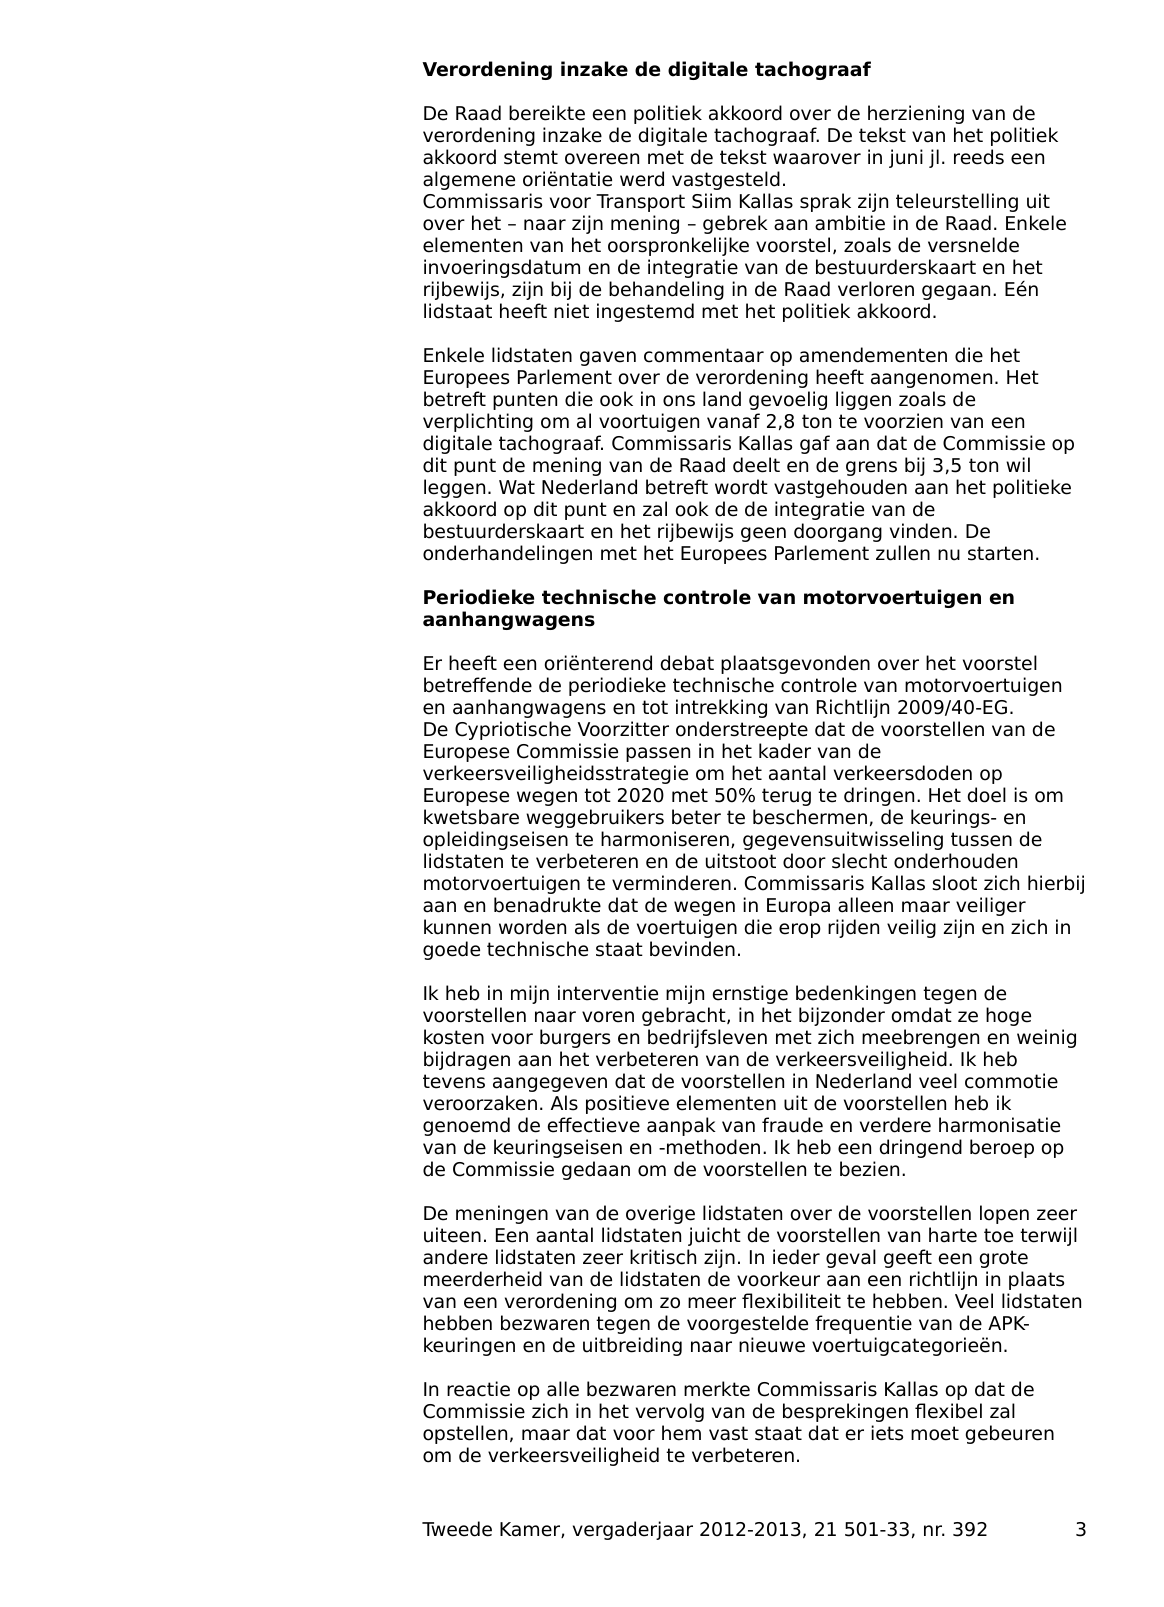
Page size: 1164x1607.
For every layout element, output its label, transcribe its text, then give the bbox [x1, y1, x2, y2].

text Ik heb in mijn interventie mijn ernstige bedenkingen tegen de voorstellen naar voren gebracht, in het bijzonder omdat ze hoge kosten voor burgers en bedrijfsleven met zich meebrengen en weinig bijdragen aan het verbeteren van de verkeersveiligheid. Ik heb tevens aangegeven dat de voorstellen in Nederland veel commotie veroorzaken. Als positieve elementen uit de voorstellen heb ik genoemd de effectieve aanpak van fraude en verdere harmonisatie van de keuringseisen en -methoden. Ik heb een dringend beroep op de Commissie gedaan om de voorstellen te bezien. [422, 983, 1087, 1181]
text De meningen van de overige lidstaten over de voorstellen lopen zeer uiteen. Een aantal lidstaten juicht de voorstellen van harte toe terwijl andere lidstaten zeer kritisch zijn. In ieder geval geeft een grote meerderheid van de lidstaten de voorkeur aan een richtlijn in plaats van een verordening om zo meer flexibiliteit te hebben. Veel lidstaten hebben bezwaren tegen de voorgestelde frequentie van de APK-keuringen en de uitbreiding naar nieuwe voertuigcategorieën. [422, 1203, 1087, 1357]
text Er heeft een oriënterend debat plaatsgevonden over het voorstel betreffende de periodieke technische controle van motorvoertuigen en aanhangwagens en tot intrekking van Richtlijn 2009/40-EG. [422, 653, 1087, 719]
text De Raad bereikte een politiek akkoord over de herziening van de verordening inzake de digitale tachograaf. De tekst van het politiek akkoord stemt overeen met de tekst waarover in juni jl. reeds een algemene oriëntatie werd vastgesteld. [422, 103, 1087, 191]
subtitle Periodieke technische controle van motorvoertuigen en aanhangwagens [422, 587, 1087, 631]
text In reactie op alle bezwaren merkte Commissaris Kallas op dat de Commissie zich in het vervolg van de besprekingen flexibel zal opstellen, maar dat voor hem vast staat dat er iets moet gebeuren om de verkeersveiligheid te verbeteren. [422, 1379, 1087, 1467]
text Commissaris voor Transport Siim Kallas sprak zijn teleurstelling uit over het – naar zijn mening – gebrek aan ambitie in de Raad. Enkele elementen van het oorspronkelijke voorstel, zoals de versnelde invoeringsdatum en de integratie van de bestuurderskaart en het rijbewijs, zijn bij de behandeling in de Raad verloren gegaan. Eén lidstaat heeft niet ingestemd met het politiek akkoord. [422, 191, 1087, 323]
subtitle Verordening inzake de digitale tachograaf [422, 59, 1087, 81]
text De Cypriotische Voorzitter onderstreepte dat de voorstellen van de Europese Commissie passen in het kader van de verkeersveiligheidsstrategie om het aantal verkeersdoden op Europese wegen tot 2020 met 50% terug te dringen. Het doel is om kwetsbare weggebruikers beter te beschermen, de keurings- en opleidingseisen te harmoniseren, gegevensuitwisseling tussen de lidstaten te verbeteren en de uitstoot door slecht onderhouden motorvoertuigen te verminderen. Commissaris Kallas sloot zich hierbij aan en benadrukte dat de wegen in Europa alleen maar veiliger kunnen worden als de voertuigen die erop rijden veilig zijn en zich in goede technische staat bevinden. [422, 719, 1087, 961]
text Enkele lidstaten gaven commentaar op amendementen die het Europees Parlement over de verordening heeft aangenomen. Het betreft punten die ook in ons land gevoelig liggen zoals de verplichting om al voortuigen vanaf 2,8 ton te voorzien van een digitale tachograaf. Commissaris Kallas gaf aan dat de Commissie op dit punt de mening van de Raad deelt en de grens bij 3,5 ton wil leggen. Wat Nederland betreft wordt vastgehouden aan het politieke akkoord op dit punt en zal ook de de integratie van de bestuurderskaart en het rijbewijs geen doorgang vinden. De onderhandelingen met het Europees Parlement zullen nu starten. [422, 345, 1087, 565]
